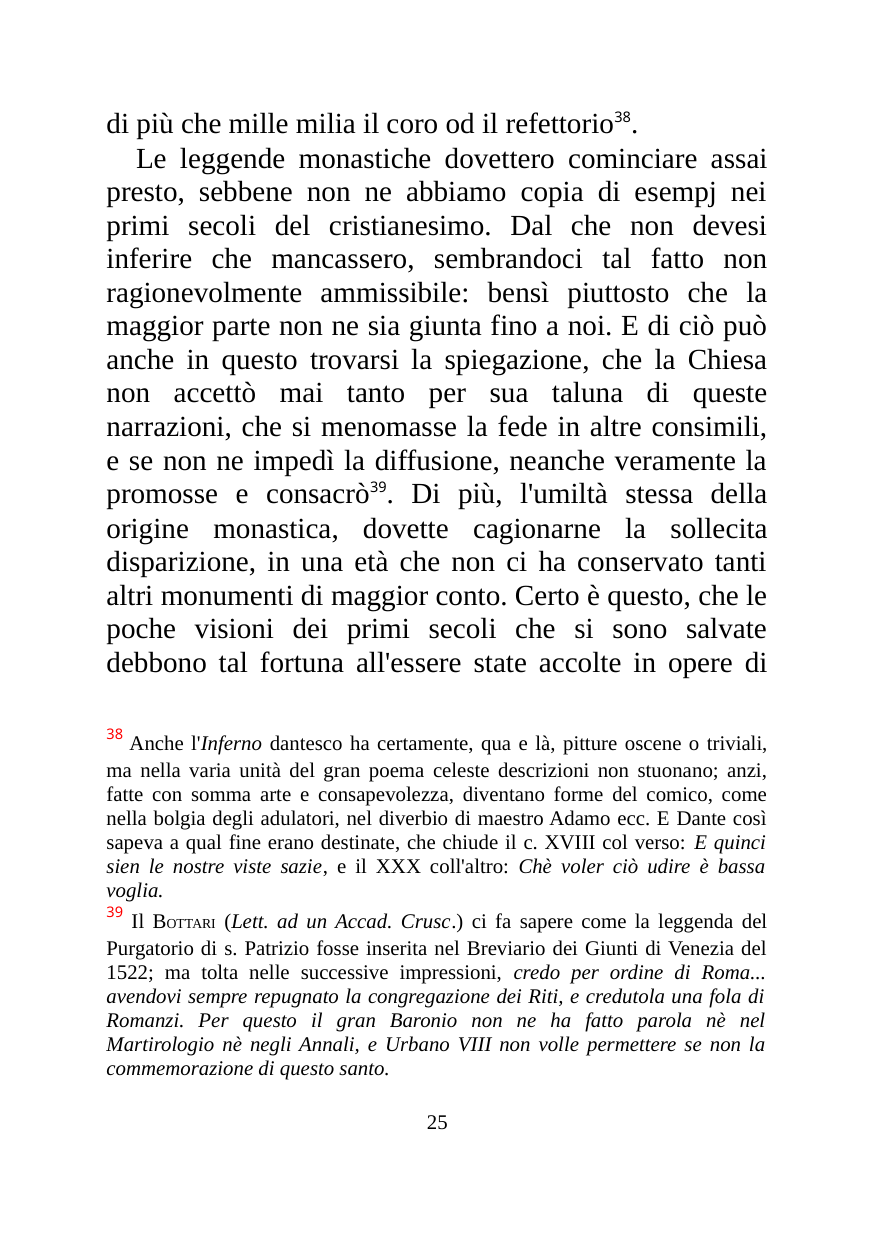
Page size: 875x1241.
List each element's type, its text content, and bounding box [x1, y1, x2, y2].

text Il Bottari (Lett. ad un Accad. Crusc.) ci fa sapere come la leggenda del Purgatorio di s. Patrizio fosse inserita nel Breviario dei Giunti di Venezia del 1522; ma tolta nelle successive impressioni, credo per ordine di Roma... avendovi sempre repugnato la congregazione dei Riti, e credutola una fola di Romanzi. Per questo il gran Baronio non ne ha fatto parola nè nel Martirologio nè negli Annali, e Urbano VIII non volle permettere se non la commemorazione di questo santo. [106, 902, 768, 1080]
text Anche l'Inferno dantesco ha certamente, qua e là, pitture oscene o triviali, ma nella varia unità del gran poema celeste descrizioni non stuonano; anzi, fatte con somma arte e consapevolezza, diventano forme del comico, come nella bolgia degli adulatori, nel diverbio di maestro Adamo ecc. E Dante così sapeva a qual fine erano destinate, che chiude il c. XVIII col verso: E quinci sien le nostre viste sazie, e il XXX coll'altro: Chè voler ciò udire è bassa voglia. [106, 723, 768, 902]
text Le leggende monastiche dovettero cominciare assai presto, sebbene non ne abbiamo copia di esempj nei primi secoli del cristianesimo. Dal che non devesi inferire che mancassero, sembrandoci tal fatto non ragionevolmente ammissibile: bensì piuttosto che la maggior parte non ne sia giunta fino a noi. E di ciò può anche in questo trovarsi la spiegazione, che la Chiesa non accettò mai tanto per sua taluna di queste narrazioni, che si menomasse la fede in altre consimili, e se non ne impedì la diffusione, neanche veramente la promosse e consacrò. Di più, l'umiltà stessa della origine monastica, dovette cagionarne la sollecita disparizione, in una età che non ci ha conservato tanti altri monumenti di maggior conto. Certo è questo, che le poche visioni dei primi secoli che si sono salvate debbono tal fortuna all'essere state accolte in opere di santi e dottori, i quali brevemente le intercalarono, o soltanto le citarono nelle loro scritture. Per tal modo s. Dionisio areopagita ricorda la visione di s. Carpio, trasportato in spirito sopra un'alta cima, dalla quale scorgeva, sul capo, Cristo in gloria cogli angeli, e, ai suoi piedi, diavoli e serpenti che cacciavano nell'inferno i pagani, ritrosi alla sua predicazione. Ed egli già si apprestava a gioire del loro martirio, e ad accrescerlo, maledicendoli, quando Cristo, più indulgente del suo seguace, a sè li attraeva, dicendosi pronto ancora a soffrire per la salute degli uomini. Così pure s. Agostino ci narra che s. Saturo salisse fino al trono del Signore, raffîgurato in un venerando vegliardo, a udire il santo, santo, santo che inneggiano i beati; e che santa Perpetua vedesse, per effetto di fervide preghiere, un suo minor fratello, sanato dalla lebbra che lo aveva spento anzi tempo, aggirarsi pieno di salute e di bellezza in una splendente dimora, bevendo acque miracolose entro una coppa d'oro: e una scala luminosa, ma stretta e circondata d'armi insidiose e taglienti, condurla al sommo del paradiso, donde il Buon Pastore le tendeva amorosamente le braccia, dandole a bere il latte delle sue pecorelle. E nel Dialogo di s. Gregorio troviamo la leggenda del guerriero morto di peste che, ritornato in vita, narra di essere stato condotto presso al ponte di un fiume nero e caliginoso, oltre il quale erano prati di fiori odoriferi e alberi fronzuti e belle abitazioni fatte di pietre aurate: ma lungo le acque, case fetide e di orrido aspetto. Quel ponte, tutti dovevan passarlo, ma solo i buoni vi riuscivano, cadendo gli altri nelle onde puzzolenti. Altrove lo stesso santo pontefice brevemente riferisce la leggenda di Reparato che fu «menato a vedere le pene dell'altra vita, e dissele e poi morì»; di Pietro monaco che «narrava e diceva molte pene dell'inferno, le quali aveva vedute»; di Stefano ferraio che, scambiato dai diavoli malaccorti con altro Stefano suo vicino, fu per sbaglio trascinato all'inferno, ove «vide molte cose le quali in prima non credeva»; nonchè di quel fanciullo che fu rapito in cielo, e ne riportò il dono di intendere e parlare tutte le lingue. Ma in queste leggende, non sempre è ben chiaro ove sien collocati i regni della punizione: se, secondo il santo pontefice, il purgatorio del cardinale diacono Pascasio, fautore dell'antipapa Lorenzo, è posto nelle terme antoniane, in servizio di quelli che vi si bagnavano; e ad egual viltà di uffici è condannato, in altro luogo di bagni, l'antico signore di essi. [106, 141, 768, 678]
